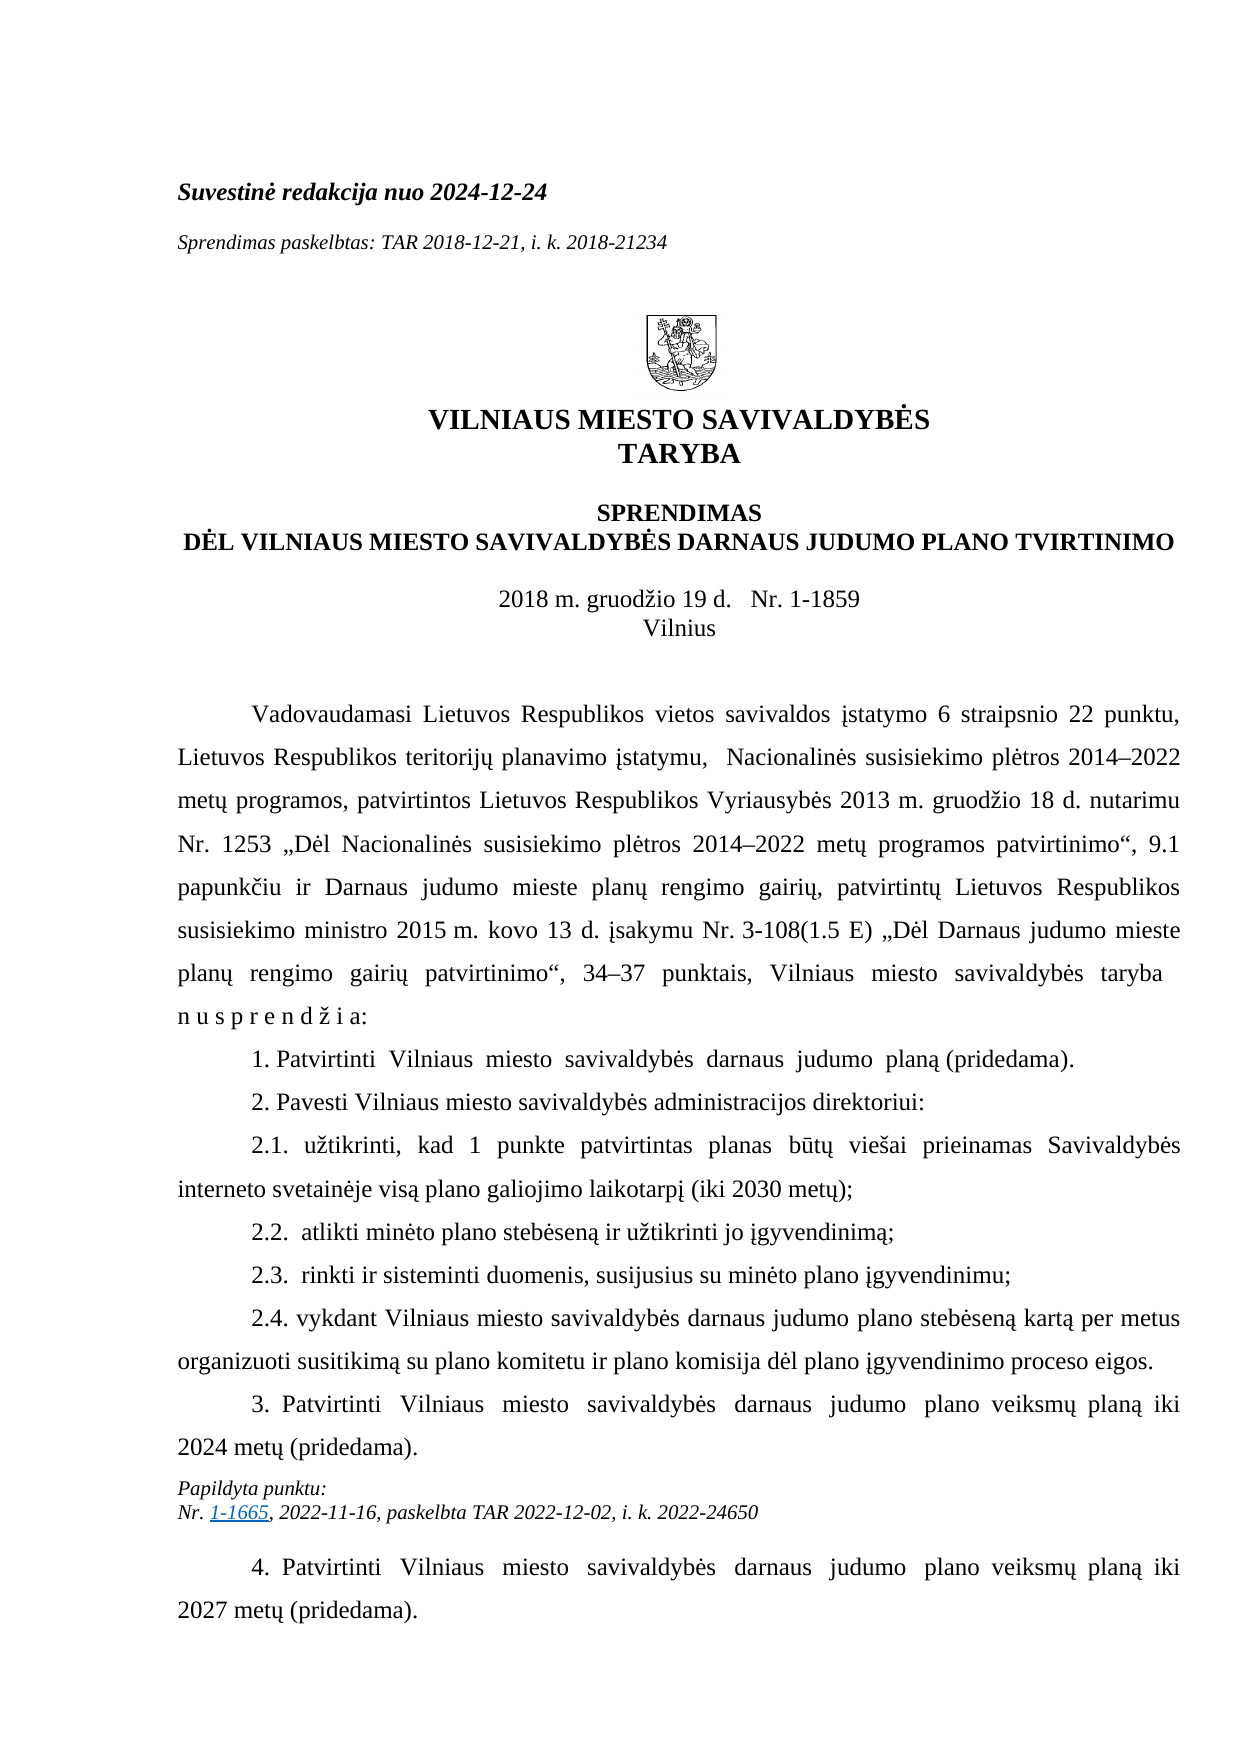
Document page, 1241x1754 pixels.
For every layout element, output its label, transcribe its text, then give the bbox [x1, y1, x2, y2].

text 2.4. vykdant Vilniaus miesto savivaldybės darnaus judumo plano stebėseną kartą per metus organizuoti susitikimą su plano komitetu ir plano komisija dėl plano įgyvendinimo proceso eigos. [177, 1303, 1181, 1375]
text 2. Pavesti Vilniaus miesto savivaldybės administracijos direktoriui: [177, 1087, 1181, 1116]
text VILNIAUS MIESTO SAVIVALDYBĖS [177, 402, 1181, 436]
text Nr. 1-1665, 2022-11-16, paskelbta TAR 2022-12-02, i. k. 2022-24650 [177, 1499, 1181, 1524]
text 1. Patvirtinti Vilniaus miesto savivaldybės darnaus judumo planą (pridedama). [177, 1044, 1181, 1073]
text 2.1. užtikrinti, kad 1 punkte patvirtintas planas būtų viešai prieinamas Savivaldybės interneto svetainėje visą plano galiojimo laikotarpį (iki 2030 metų); [177, 1131, 1181, 1202]
text Suvestinė redakcija nuo 2024-12-24 [177, 177, 1181, 206]
text 2.2. atlikti minėto plano stebėseną ir užtikrinti jo įgyvendinimą; [177, 1217, 1181, 1246]
text Papildyta punktu: [177, 1476, 1181, 1499]
text Sprendimas paskelbtas: TAR 2018-12-21, i. k. 2018-21234 [177, 230, 1181, 254]
text Vadovaudamasi Lietuvos Respublikos vietos savivaldos įstatymo 6 straipsnio 22 punktu, Lietuvos Respublikos teritorijų planavimo įstatymu, Nacionalinės susisiekimo plėtros 2014–2022 metų programos, patvirtintos Lietuvos Respublikos Vyriausybės 2013 m. gruodžio 18 d. nutarimu Nr. 1253 „Dėl Nacionalinės susisiekimo plėtros 2014–2022 metų programos patvirtinimo“, 9.1 papunkčiu ir Darnaus judumo mieste planų rengimo gairių, patvirtintų Lietuvos Respublikos susisiekimo ministro 2015 m. kovo 13 d. įsakymu Nr. 3-108(1.5 E) „Dėl Darnaus judumo mieste planų rengimo gairių patvirtinimo“, 34–37 punktais, Vilniaus miesto savivaldybės taryba n u s p r e n d ž i a: [177, 699, 1181, 1030]
text SPRENDIMAS [177, 498, 1181, 527]
text TARYBA [177, 436, 1181, 469]
text DĖL VILNIAUS MIESTO SAVIVALDYBĖS DARNAUS JUDUMO PLANO TVIRTINIMO [177, 527, 1181, 556]
text 2018 m. gruodžio 19 d. Nr. 1-1859 [177, 584, 1181, 613]
text 2.3. rinkti ir sisteminti duomenis, susijusius su minėto plano įgyvendinimu; [177, 1260, 1181, 1289]
text 3. Patvirtinti Vilniaus miesto savivaldybės darnaus judumo plano veiksmų planą iki 2024 metų (pridedama). [177, 1389, 1181, 1461]
text 4. Patvirtinti Vilniaus miesto savivaldybės darnaus judumo plano veiksmų planą iki 2027 metų (pridedama). [177, 1552, 1181, 1624]
text Vilnius [177, 613, 1181, 642]
